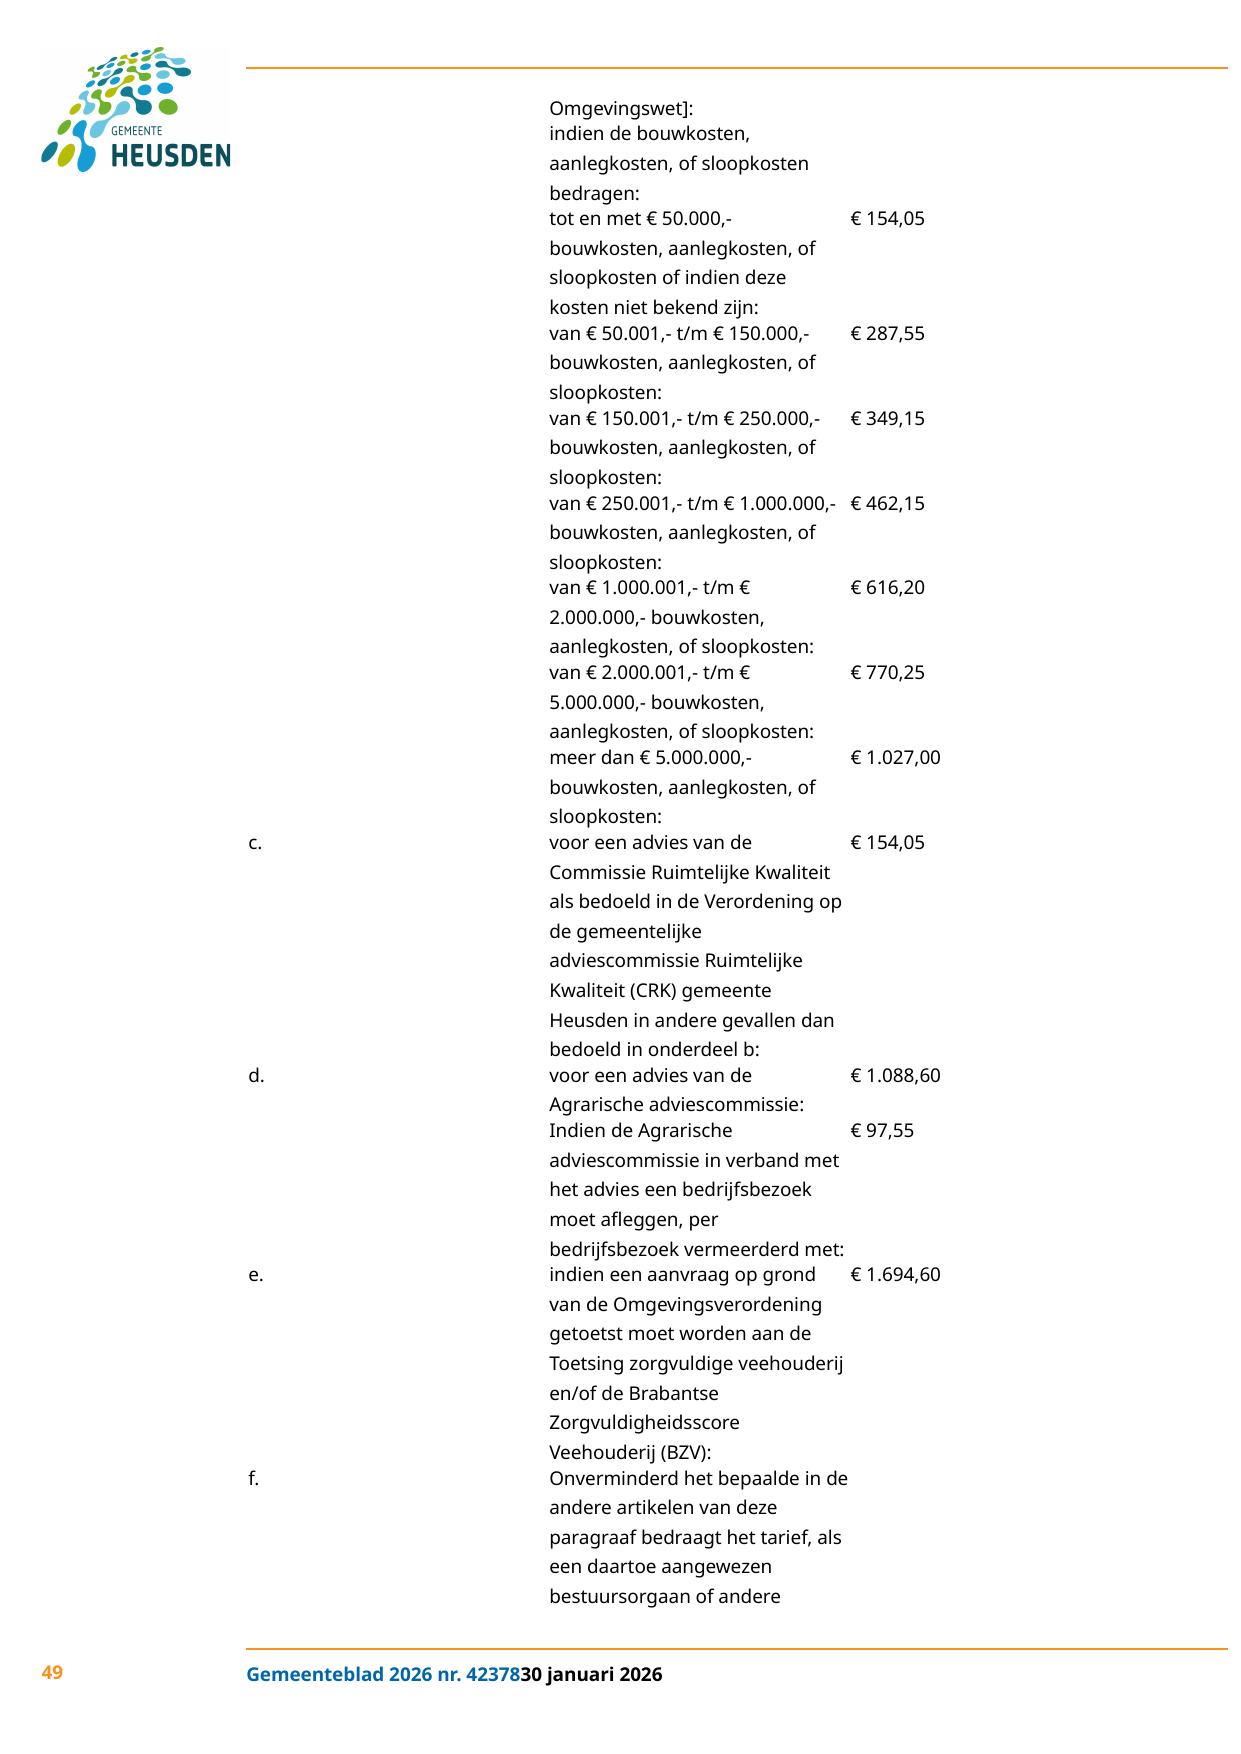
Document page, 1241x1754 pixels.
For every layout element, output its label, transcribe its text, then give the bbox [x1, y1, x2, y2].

table_cell f. [248, 1465, 549, 1609]
table_cell [248, 660, 549, 744]
table_cell € 1.694,60 [850, 1261, 1152, 1465]
table_cell van € 50.001,- t/m € 150.000,- bouwkosten, aanlegkosten, of sloopkosten: [549, 320, 850, 405]
table_cell van € 1.000.001,- t/m € 2.000.000,- bouwkosten, aanlegkosten, of sloopkosten: [549, 575, 850, 659]
table_cell [248, 205, 549, 320]
table_cell van € 250.001,- t/m € 1.000.000,- bouwkosten, aanlegkosten, of sloopkosten: [549, 490, 850, 574]
table_cell voor een advies van de Agrarische adviescommissie: [549, 1062, 850, 1117]
table_cell indien een aanvraag op grond van de Omgevingsverordening getoetst moet worden aan de Toetsing zorgvuldige veehouderij en/of de Brabantse Zorgvuldigheidsscore Veehouderij (BZV): [549, 1261, 850, 1465]
table_cell [248, 744, 549, 829]
table_cell Omgevingswet]: [549, 95, 850, 121]
table_cell [248, 490, 549, 574]
table_cell € 97,55 [850, 1118, 1152, 1261]
table_cell € 616,20 [850, 575, 1152, 659]
picture [41, 47, 231, 172]
table_cell [248, 121, 549, 205]
table_cell € 462,15 [850, 490, 1152, 574]
table_cell € 770,25 [850, 660, 1152, 744]
table_cell Indien de Agrarische adviescommissie in verband met het advies een bedrijfsbezoek moet afleggen, per bedrijfsbezoek vermeerderd met: [549, 1118, 850, 1261]
table_cell € 154,05 [850, 205, 1152, 320]
table_cell [850, 1465, 1152, 1609]
table_cell voor een advies van de Commissie Ruimtelijke Kwaliteit als bedoeld in de Verordening op de gemeentelijke adviescommissie Ruimtelijke Kwaliteit (CRK) gemeente Heusden in andere gevallen dan bedoeld in onderdeel b: [549, 829, 850, 1062]
table_cell [248, 575, 549, 659]
table_cell € 287,55 [850, 320, 1152, 405]
table_cell tot en met € 50.000,- bouwkosten, aanlegkosten, of sloopkosten of indien deze kosten niet bekend zijn: [549, 205, 850, 320]
table_cell van € 150.001,- t/m € 250.000,- bouwkosten, aanlegkosten, of sloopkosten: [549, 405, 850, 490]
table_cell € 1.027,00 [850, 744, 1152, 829]
table_cell [850, 95, 1152, 121]
table_cell e. [248, 1261, 549, 1465]
table_cell [248, 320, 549, 405]
table_cell [248, 95, 549, 121]
table_cell indien de bouwkosten, aanlegkosten, of sloopkosten bedragen: [549, 121, 850, 205]
table_cell meer dan € 5.000.000,- bouwkosten, aanlegkosten, of sloopkosten: [549, 744, 850, 829]
table_cell Onverminderd het bepaalde in de andere artikelen van deze paragraaf bedraagt het tarief, als een daartoe aangewezen bestuursorgaan of andere [549, 1465, 850, 1609]
table_cell [248, 405, 549, 490]
table_cell van € 2.000.001,- t/m € 5.000.000,- bouwkosten, aanlegkosten, of sloopkosten: [549, 660, 850, 744]
table_cell € 1.088,60 [850, 1062, 1152, 1117]
table_cell d. [248, 1062, 549, 1117]
table_cell [850, 121, 1152, 205]
table_cell € 349,15 [850, 405, 1152, 490]
table_cell c. [248, 829, 549, 1062]
table_cell € 154,05 [850, 829, 1152, 1062]
table_cell [248, 1118, 549, 1261]
